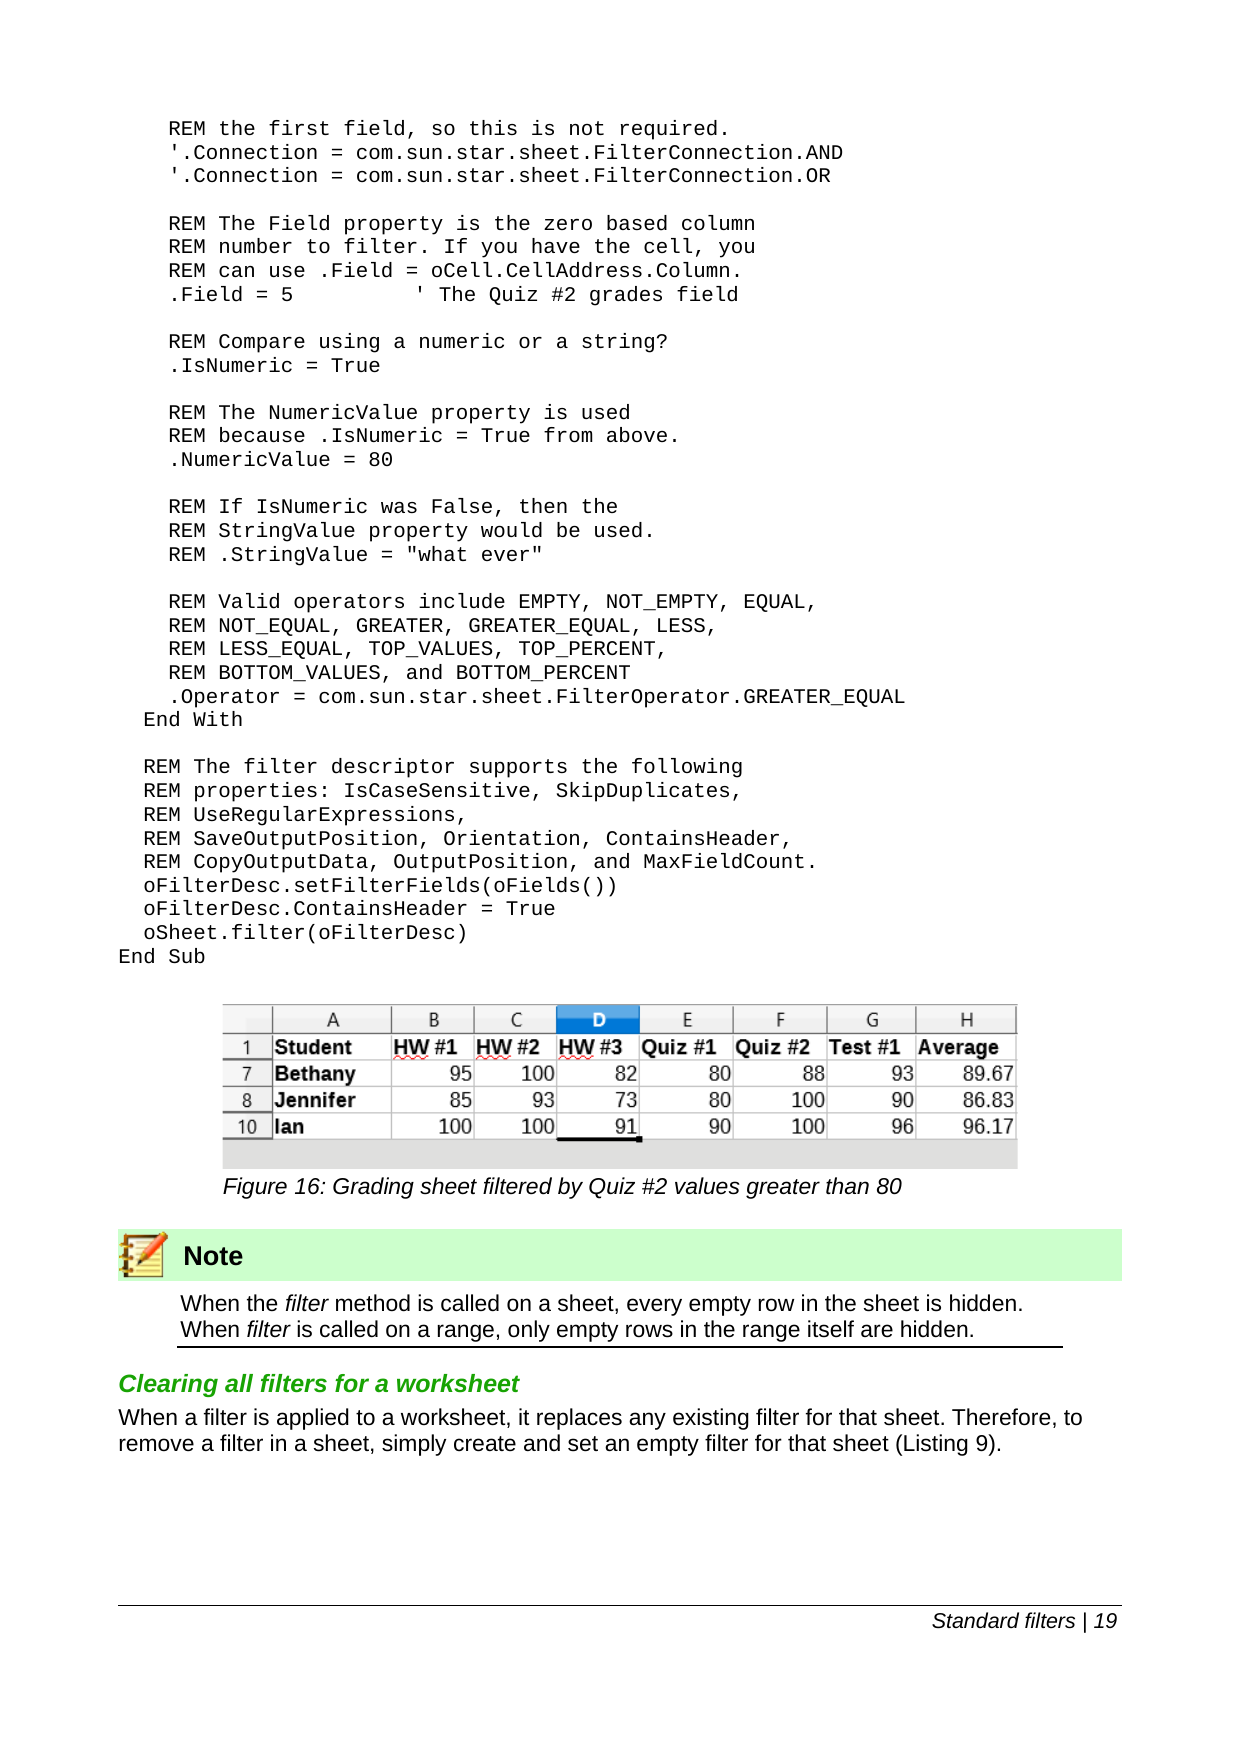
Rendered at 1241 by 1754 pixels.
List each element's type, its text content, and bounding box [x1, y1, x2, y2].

text REM UseRegularExpressions, [118, 804, 1122, 827]
text When the filter method is called on a sheet, every empty row in the sheet is hidden. When filter is called on a range, only empty rows in the range itself are hidden. [177, 1287, 1063, 1346]
text REM BOTTOM_VALUES, and BOTTOM_PERCENT [118, 662, 1122, 686]
text .Field = 5 ' The Quiz #2 grades field [118, 284, 1122, 307]
text REM number to filter. If you have the cell, you [118, 236, 1122, 260]
text oFilterDesc.ContainsHeader = True [118, 898, 1122, 922]
picture [119, 1230, 170, 1281]
text '.Connection = com.sun.star.sheet.FilterConnection.AND [118, 142, 1122, 165]
text REM StringValue property would be used. [118, 520, 1122, 544]
text .IsNumeric = True [118, 354, 1122, 378]
text REM .StringValue = "what ever" [118, 544, 1122, 567]
text .NumericValue = 80 [118, 449, 1122, 473]
text REM LESS_EQUAL, TOP_VALUES, TOP_PERCENT, [118, 638, 1122, 662]
text oFilterDesc.setFilterFields(oFields()) [118, 875, 1122, 898]
text REM properties: IsCaseSensitive, SkipDuplicates, [118, 780, 1122, 804]
text REM The filter descriptor supports the following [118, 757, 1122, 780]
text End Sub [118, 946, 1122, 969]
text .Operator = com.sun.star.sheet.FilterOperator.GREATER_EQUAL [118, 686, 1122, 709]
subtitle Note [118, 1229, 1122, 1281]
text REM because .IsNumeric = True from above. [118, 426, 1122, 449]
text REM Valid operators include EMPTY, NOT_EMPTY, EQUAL, [118, 591, 1122, 615]
text REM can use .Field = oCell.CellAddress.Column. [118, 260, 1122, 284]
text oSheet.filter(oFilterDesc) [118, 922, 1122, 946]
text REM NOT_EQUAL, GREATER, GREATER_EQUAL, LESS, [118, 615, 1122, 638]
text Figure 16: Grading sheet filtered by Quiz #2 values greater than 80 [223, 1169, 1018, 1199]
text REM the first field, so this is not required. [118, 118, 1122, 142]
text REM Compare using a numeric or a string? [118, 331, 1122, 354]
text REM CopyOutputData, OutputPosition, and MaxFieldCount. [118, 851, 1122, 875]
subtitle Clearing all filters for a worksheet [118, 1369, 1122, 1398]
text '.Connection = com.sun.star.sheet.FilterConnection.OR [118, 165, 1122, 189]
text REM SaveOutputPosition, Orientation, ContainsHeader, [118, 827, 1122, 851]
text End With [118, 709, 1122, 733]
text REM The NumericValue property is used [118, 402, 1122, 426]
text REM The Field property is the zero based column [118, 213, 1122, 236]
picture [222, 1004, 1018, 1169]
text When a filter is applied to a worksheet, it replaces any existing filter for that sheet. Therefore, to remove a filter in a sheet, simply create and set an empty filter for that sheet (Listing 9). [118, 1404, 1122, 1456]
text REM If IsNumeric was False, then the [118, 496, 1122, 520]
